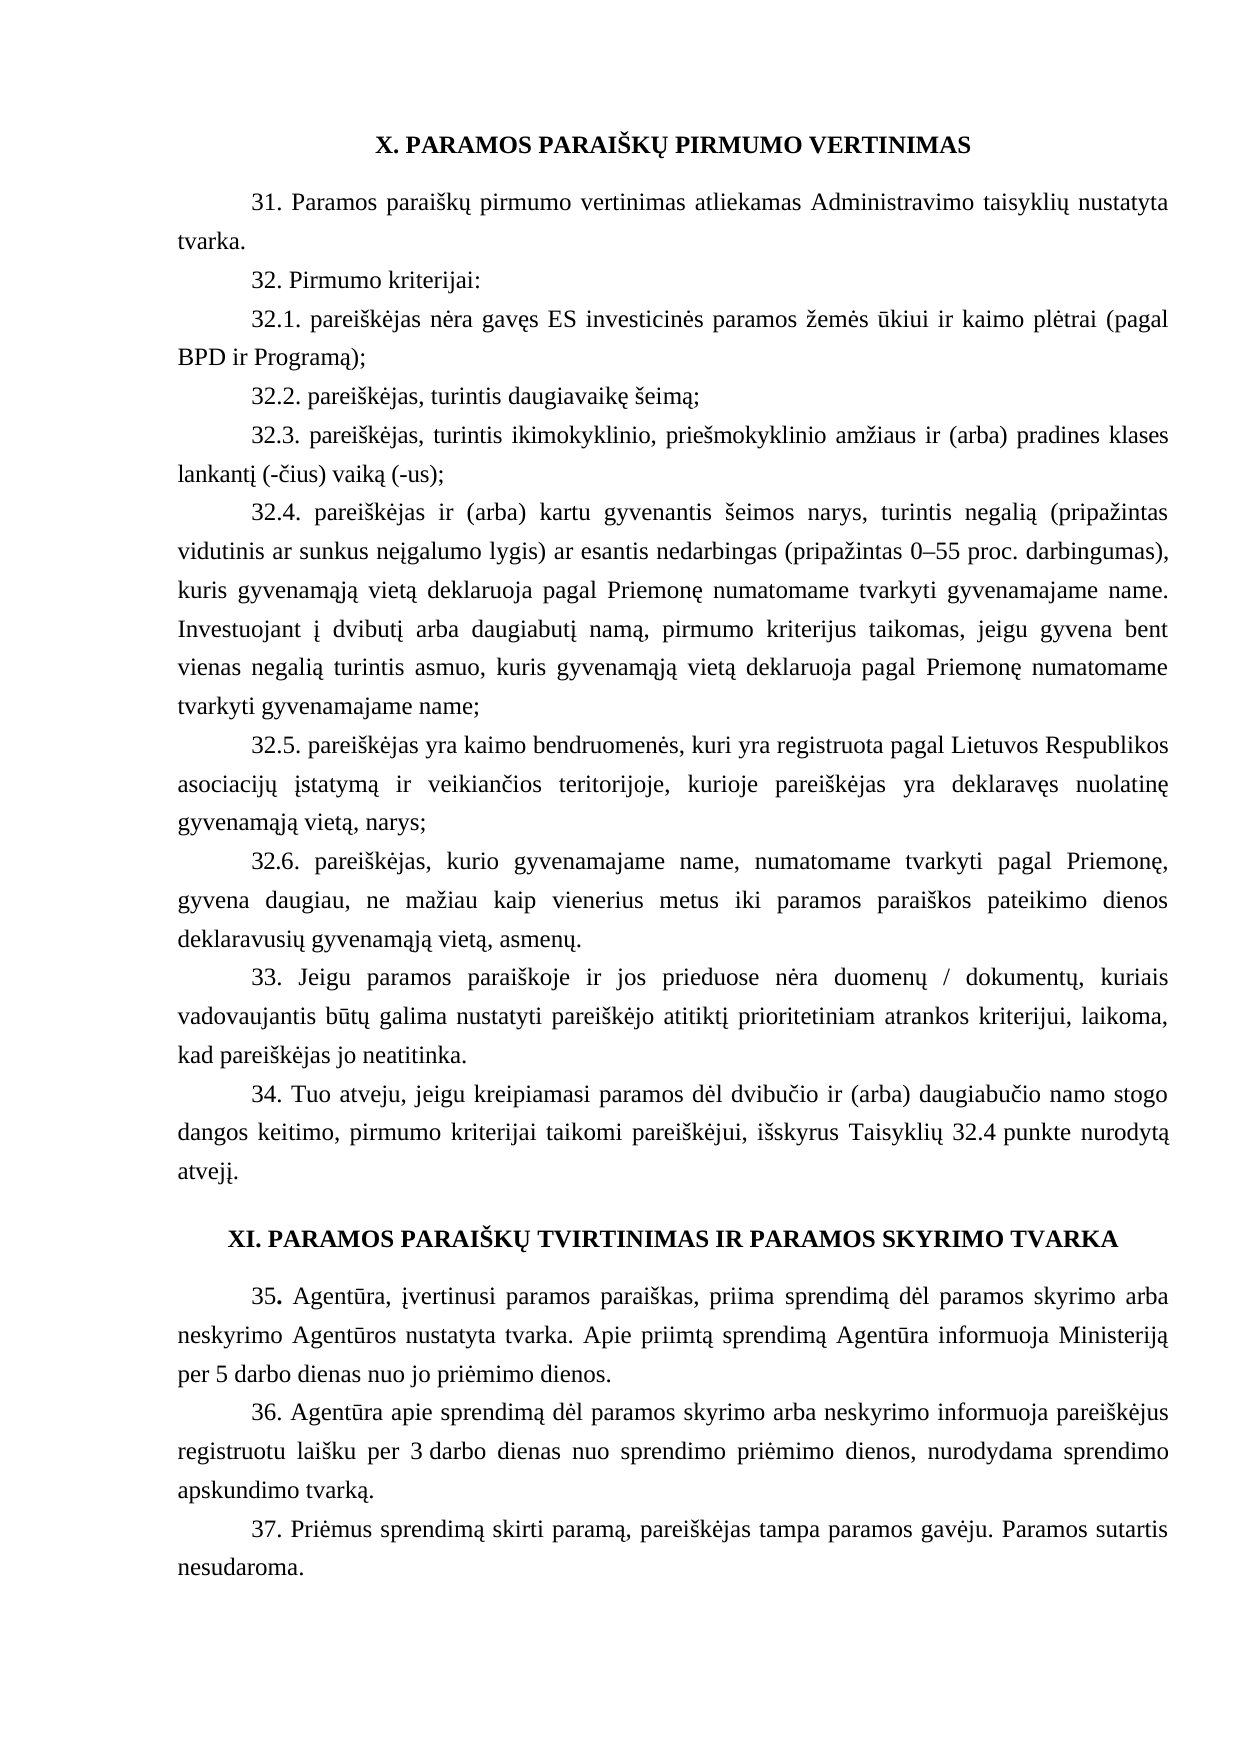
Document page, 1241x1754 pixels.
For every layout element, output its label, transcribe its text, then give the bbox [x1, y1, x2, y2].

text XI. PARAMOS PARAIŠKŲ TVIRTINIMAS IR PARAMOS SKYRIMO TVARKA [177, 1224, 1169, 1252]
text 32.3. pareiškėjas, turintis ikimokyklinio, priešmokyklinio amžiaus ir (arba) pradines klases lankantį (-čius) vaiką (-us); [177, 420, 1169, 487]
text 31. Paramos paraiškų pirmumo vertinimas atliekamas Administravimo taisyklių nustatyta tvarka. [177, 187, 1169, 255]
text 37. Priėmus sprendimą skirti paramą, pareiškėjas tampa paramos gavėju. Paramos sutartis nesudaroma. [177, 1514, 1169, 1581]
text 36. Agentūra apie sprendimą dėl paramos skyrimo arba neskyrimo informuoja pareiškėjus registruotu laišku per 3 darbo dienas nuo sprendimo priėmimo dienos, nurodydama sprendimo apskundimo tvarką. [177, 1397, 1169, 1504]
text X. PARAMOS PARAIŠKŲ PIRMUMO VERTINIMAS [177, 130, 1169, 159]
text 32.4. pareiškėjas ir (arba) kartu gyvenantis šeimos narys, turintis negalią (pripažintas vidutinis ar sunkus neįgalumo lygis) ar esantis nedarbingas (pripažintas 0–55 proc. darbingumas), kuris gyvenamąją vietą deklaruoja pagal Priemonę numatomame tvarkyti gyvenamajame name. Investuojant į dvibutį arba daugiabutį namą, pirmumo kriterijus taikomas, jeigu gyvena bent vienas negalią turintis asmuo, kuris gyvenamąją vietą deklaruoja pagal Priemonę numatomame tvarkyti gyvenamajame name; [177, 497, 1169, 720]
text 35. Agentūra, įvertinusi paramos paraiškas, priima sprendimą dėl paramos skyrimo arba neskyrimo Agentūros nustatyta tvarka. Apie priimtą sprendimą Agentūra informuoja Ministeriją per 5 darbo dienas nuo jo priėmimo dienos. [177, 1281, 1169, 1387]
text 33. Jeigu paramos paraiškoje ir jos prieduose nėra duomenų / dokumentų, kuriais vadovaujantis būtų galima nustatyti pareiškėjo atitiktį prioritetiniam atrankos kriterijui, laikoma, kad pareiškėjas jo neatitinka. [177, 962, 1169, 1069]
text 32.2. pareiškėjas, turintis daugiavaikę šeimą; [177, 381, 1169, 410]
text 32.6. pareiškėjas, kurio gyvenamajame name, numatomame tvarkyti pagal Priemonę, gyvena daugiau, ne mažiau kaip vienerius metus iki paramos paraiškos pateikimo dienos deklaravusių gyvenamąją vietą, asmenų. [177, 846, 1169, 952]
text 32.5. pareiškėjas yra kaimo bendruomenės, kuri yra registruota pagal Lietuvos Respublikos asociacijų įstatymą ir veikiančios teritorijoje, kurioje pareiškėjas yra deklaravęs nuolatinę gyvenamąją vietą, narys; [177, 730, 1169, 836]
text 34. Tuo atveju, jeigu kreipiamasi paramos dėl dvibučio ir (arba) daugiabučio namo stogo dangos keitimo, pirmumo kriterijai taikomi pareiškėjui, išskyrus Taisyklių 32.4 punkte nurodytą atvejį. [177, 1079, 1169, 1185]
text 32. Pirmumo kriterijai: [177, 265, 1169, 294]
text 32.1. pareiškėjas nėra gavęs ES investicinės paramos žemės ūkiui ir kaimo plėtrai (pagal BPD ir Programą); [177, 304, 1169, 371]
